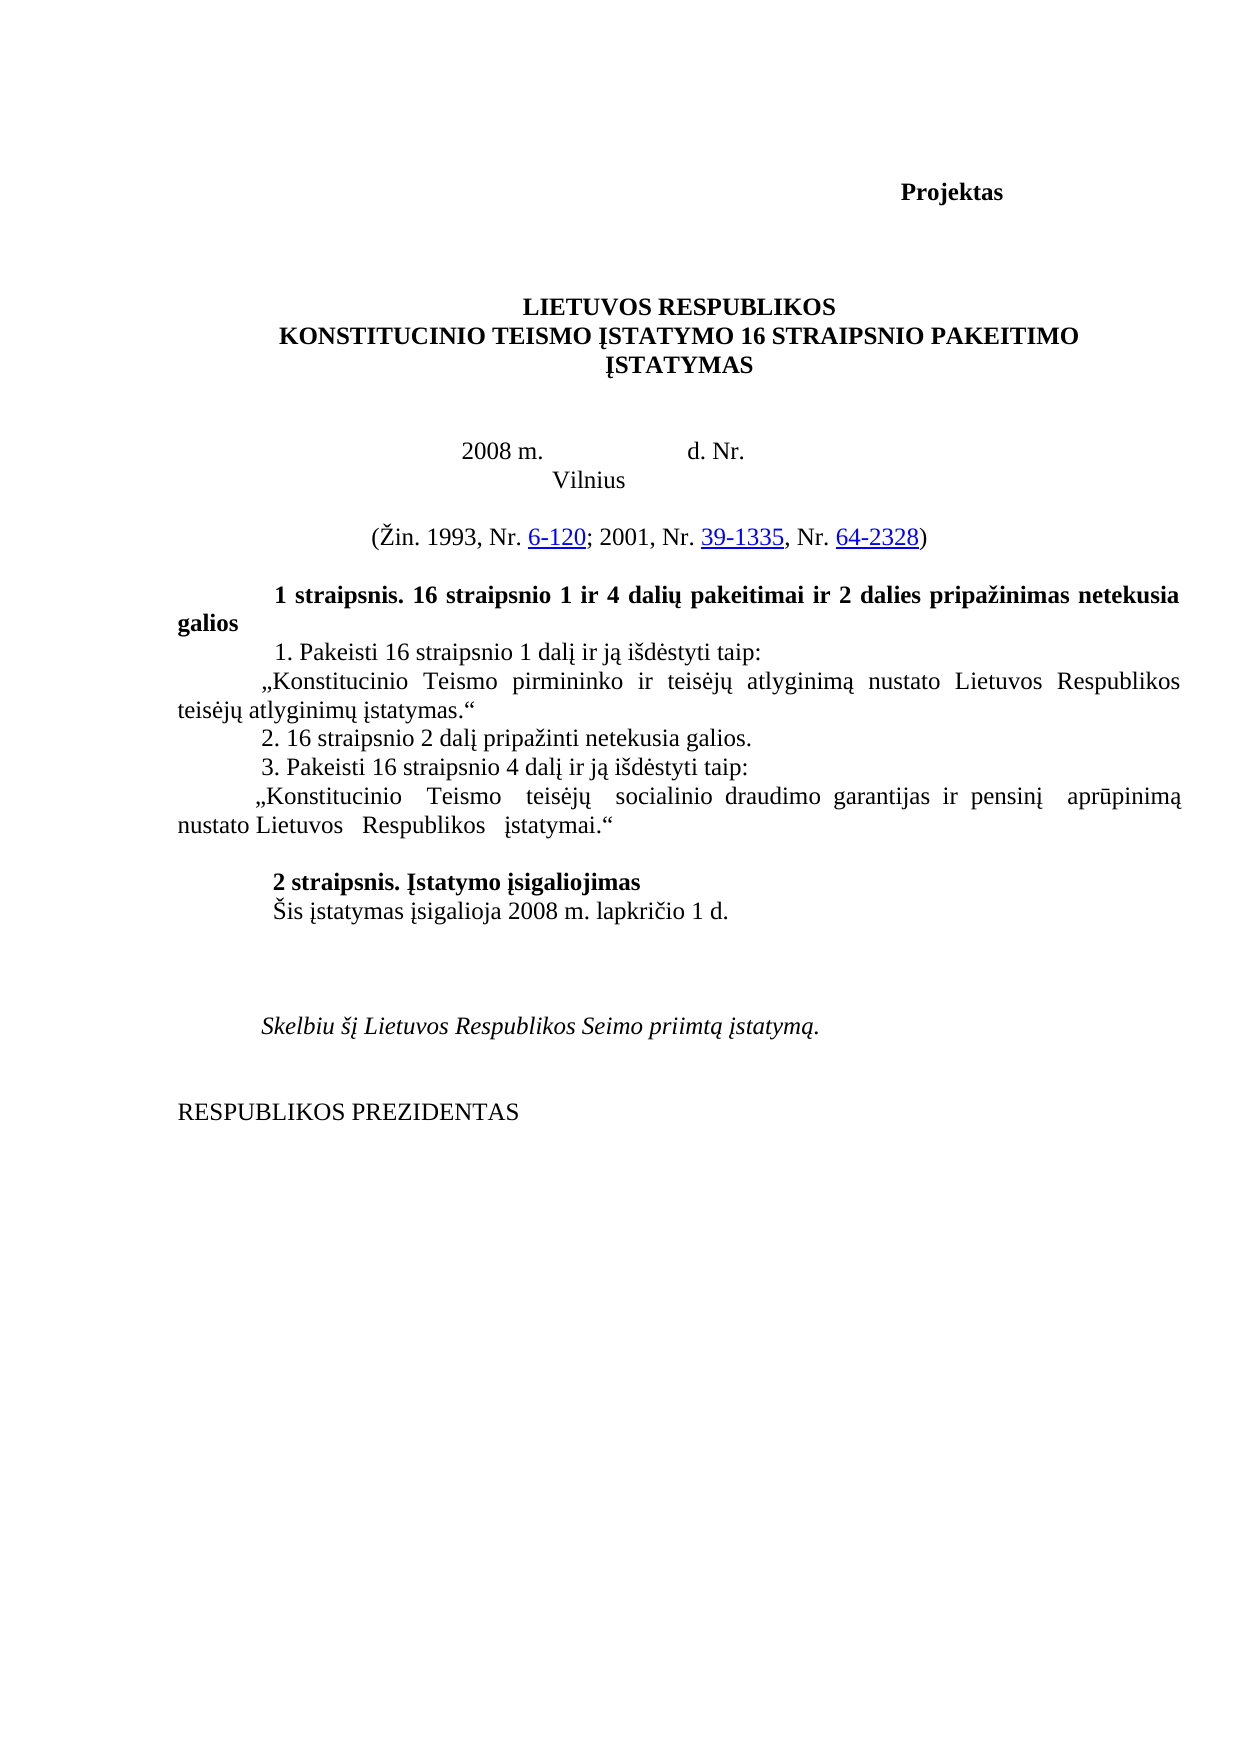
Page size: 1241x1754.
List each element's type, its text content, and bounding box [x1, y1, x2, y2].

text KONSTITUCINIO TEISMO ĮSTATYMO 16 STRAIPSNIO PAKEITIMO [177, 321, 1181, 350]
text 1 straipsnis. 16 straipsnio 1 ir 4 dalių pakeitimai ir 2 dalies pripažinimas netekusia galios [177, 580, 1181, 637]
text ĮSTATYMAS [177, 350, 1181, 378]
text 2 straipsnis. Įstatymo įsigaliojimas [177, 867, 1181, 896]
text RESPUBLIKOS PREZIDENTAS [177, 1097, 1181, 1126]
text 2008 m. d. Nr. [177, 436, 1181, 465]
text LIETUVOS RESPUBLIKOS [177, 292, 1181, 321]
text 1. Pakeisti 16 straipsnio 1 dalį ir ją išdėstyti taip: [177, 637, 1181, 666]
text Vilnius [177, 465, 1181, 493]
text Skelbiu šį Lietuvos Respublikos Seimo priimtą įstatymą. [177, 1011, 1181, 1040]
text 2. 16 straipsnio 2 dalį pripažinti netekusia galios. [177, 723, 1181, 752]
text Šis įstatymas įsigalioja 2008 m. lapkričio 1 d. [177, 896, 1181, 925]
text „Konstitucinio Teismo pirmininko ir teisėjų atlyginimą nustato Lietuvos Respublikos teisėjų atlyginimų įstatymas.“ [177, 666, 1181, 723]
text „Konstitucinio Teismo teisėjų socialinio draudimo garantijas ir pensinį aprūpinimą nustato Lietuvos Respublikos įstatymai.“ [177, 781, 1181, 838]
text (Žin. 1993, Nr. 6-120; 2001, Nr. 39-1335, Nr. 64-2328) [177, 522, 1181, 551]
text 3. Pakeisti 16 straipsnio 4 dalį ir ją išdėstyti taip: [177, 752, 1181, 781]
text Projektas [177, 177, 1181, 206]
